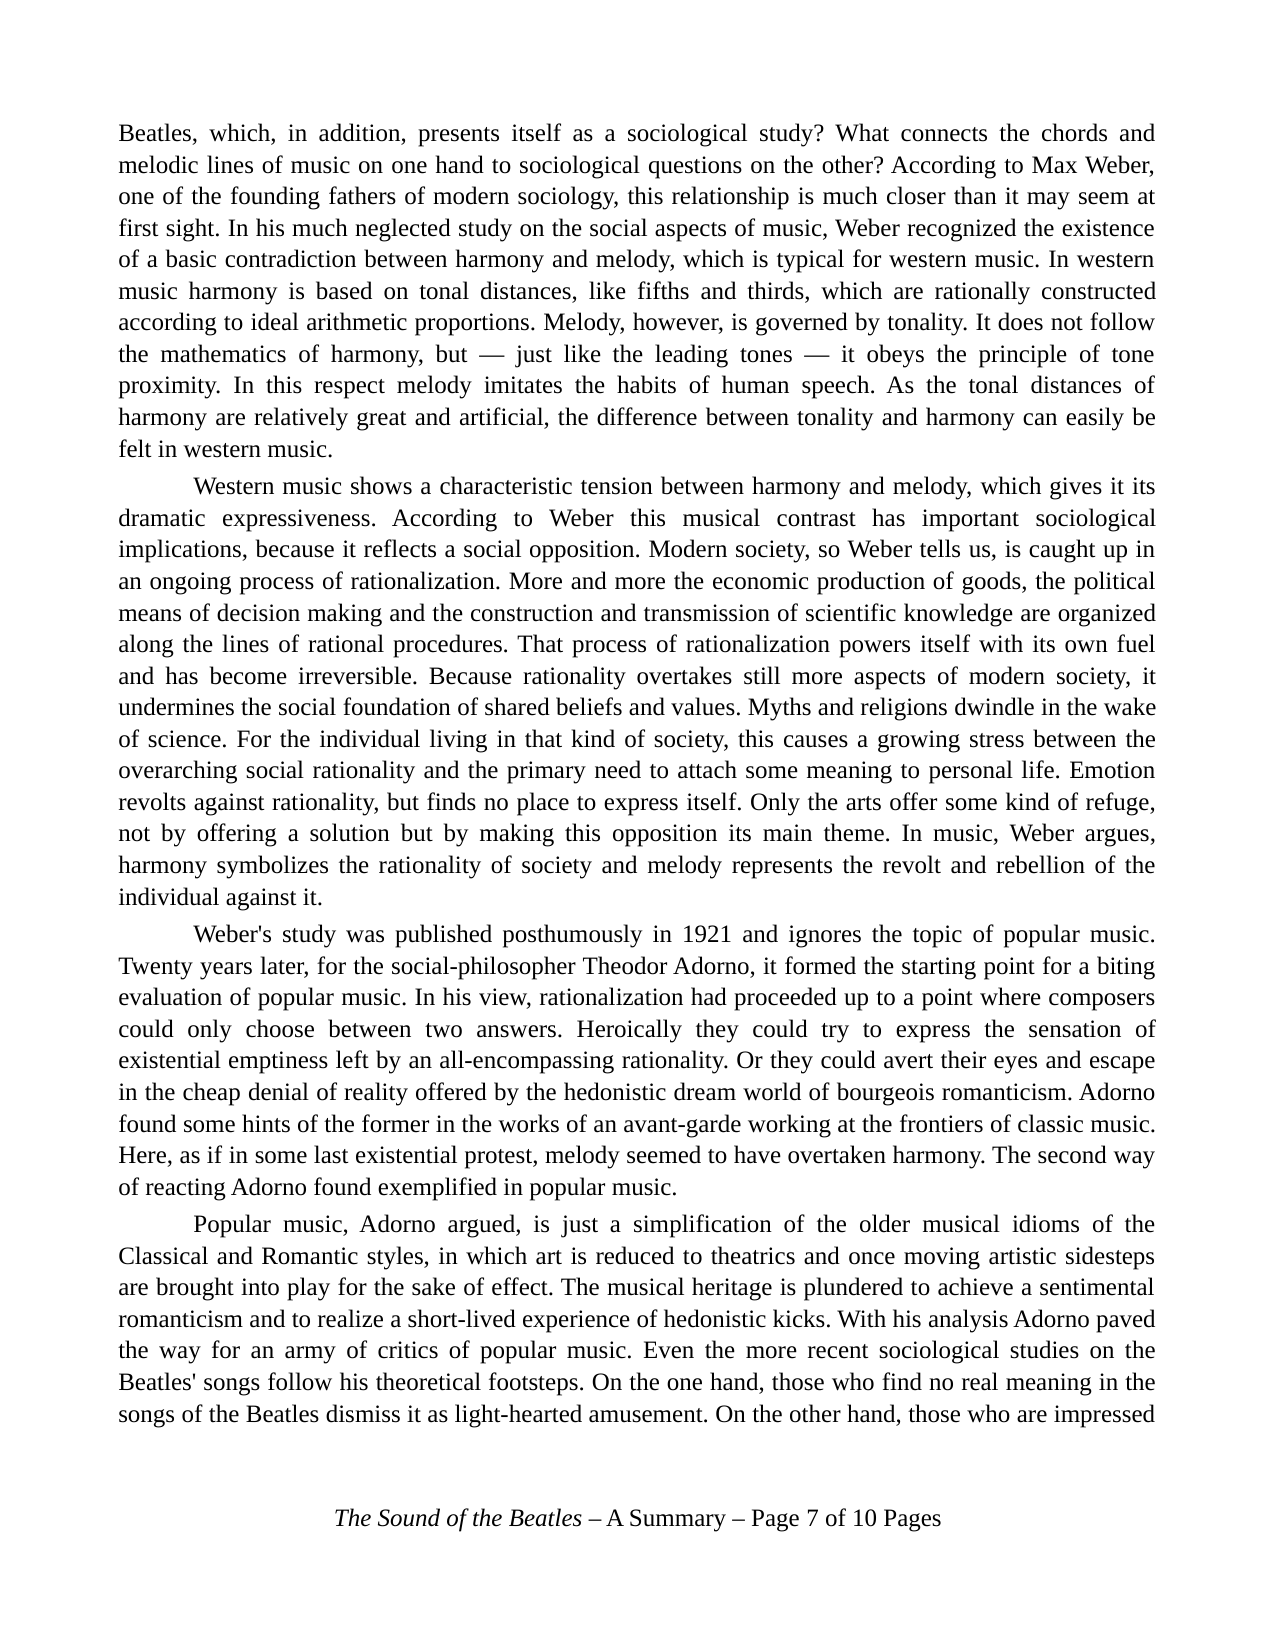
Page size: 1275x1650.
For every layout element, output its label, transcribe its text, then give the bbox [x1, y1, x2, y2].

text Beatles, which, in addition, presents itself as a sociological study? What connects the chords and melodic lines of music on one hand to sociological questions on the other? According to Max Weber, one of the founding fathers of modern sociology, this relationship is much closer than it may seem at first sight. In his much neglected study on the social aspects of music, Weber recognized the existence of a basic contradiction between harmony and melody, which is typical for western music. In western music harmony is based on tonal distances, like fifths and thirds, which are rationally constructed according to ideal arithmetic proportions. Melody, however, is governed by tonality. It does not follow the mathematics of harmony, but — just like the leading tones — it obeys the principle of tone proximity. In this respect melody imitates the habits of human speech. As the tonal distances of harmony are relatively great and artificial, the difference between tonality and harmony can easily be felt in western music. [118, 118, 1157, 462]
text Popular music, Adorno argued, is just a simplification of the older musical idioms of the Classical and Romantic styles, in which art is reduced to theatrics and once moving artistic sidesteps are brought into play for the sake of effect. The musical heritage is plundered to achieve a sentimental romanticism and to realize a short-lived experience of hedonistic kicks. With his analysis Adorno paved the way for an army of critics of popular music. Even the more recent sociological studies on the Beatles' songs follow his theoretical footsteps. On the one hand, those who find no real meaning in the songs of the Beatles dismiss it as light-hearted amusement. On the other hand, those who are impressed [118, 1209, 1157, 1427]
text Weber's study was published posthumously in 1921 and ignores the topic of popular music. Twenty years later, for the social-philosopher Theodor Adorno, it formed the starting point for a biting evaluation of popular music. In his view, rationalization had proceeded up to a point where composers could only choose between two answers. Heroically they could try to express the sensation of existential emptiness left by an all-encompassing rationality. Or they could avert their eyes and escape in the cheap denial of reality offered by the hedonistic dream world of bourgeois romanticism. Adorno found some hints of the former in the works of an avant-garde working at the frontiers of classic music. Here, as if in some last existential protest, melody seemed to have overtaken harmony. The second way of reacting Adorno found exemplified in popular music. [118, 919, 1157, 1201]
text Western music shows a characteristic tension between harmony and melody, which gives it its dramatic expressiveness. According to Weber this musical contrast has important sociological implications, because it reflects a social opposition. Modern society, so Weber tells us, is caught up in an ongoing process of rationalization. More and more the economic production of goods, the political means of decision making and the construction and transmission of scientific knowledge are organized along the lines of rational procedures. That process of rationalization powers itself with its own fuel and has become irreversible. Because rationality overtakes still more aspects of modern society, it undermines the social foundation of shared beliefs and values. Myths and religions dwindle in the wake of science. For the individual living in that kind of society, this causes a growing stress between the overarching social rationality and the primary need to attach some meaning to personal life. Emotion revolts against rationality, but finds no place to express itself. Only the arts offer some kind of refuge, not by offering a solution but by making this opposition its main theme. In music, Weber argues, harmony symbolizes the rationality of society and melody represents the revolt and rebellion of the individual against it. [118, 471, 1157, 910]
